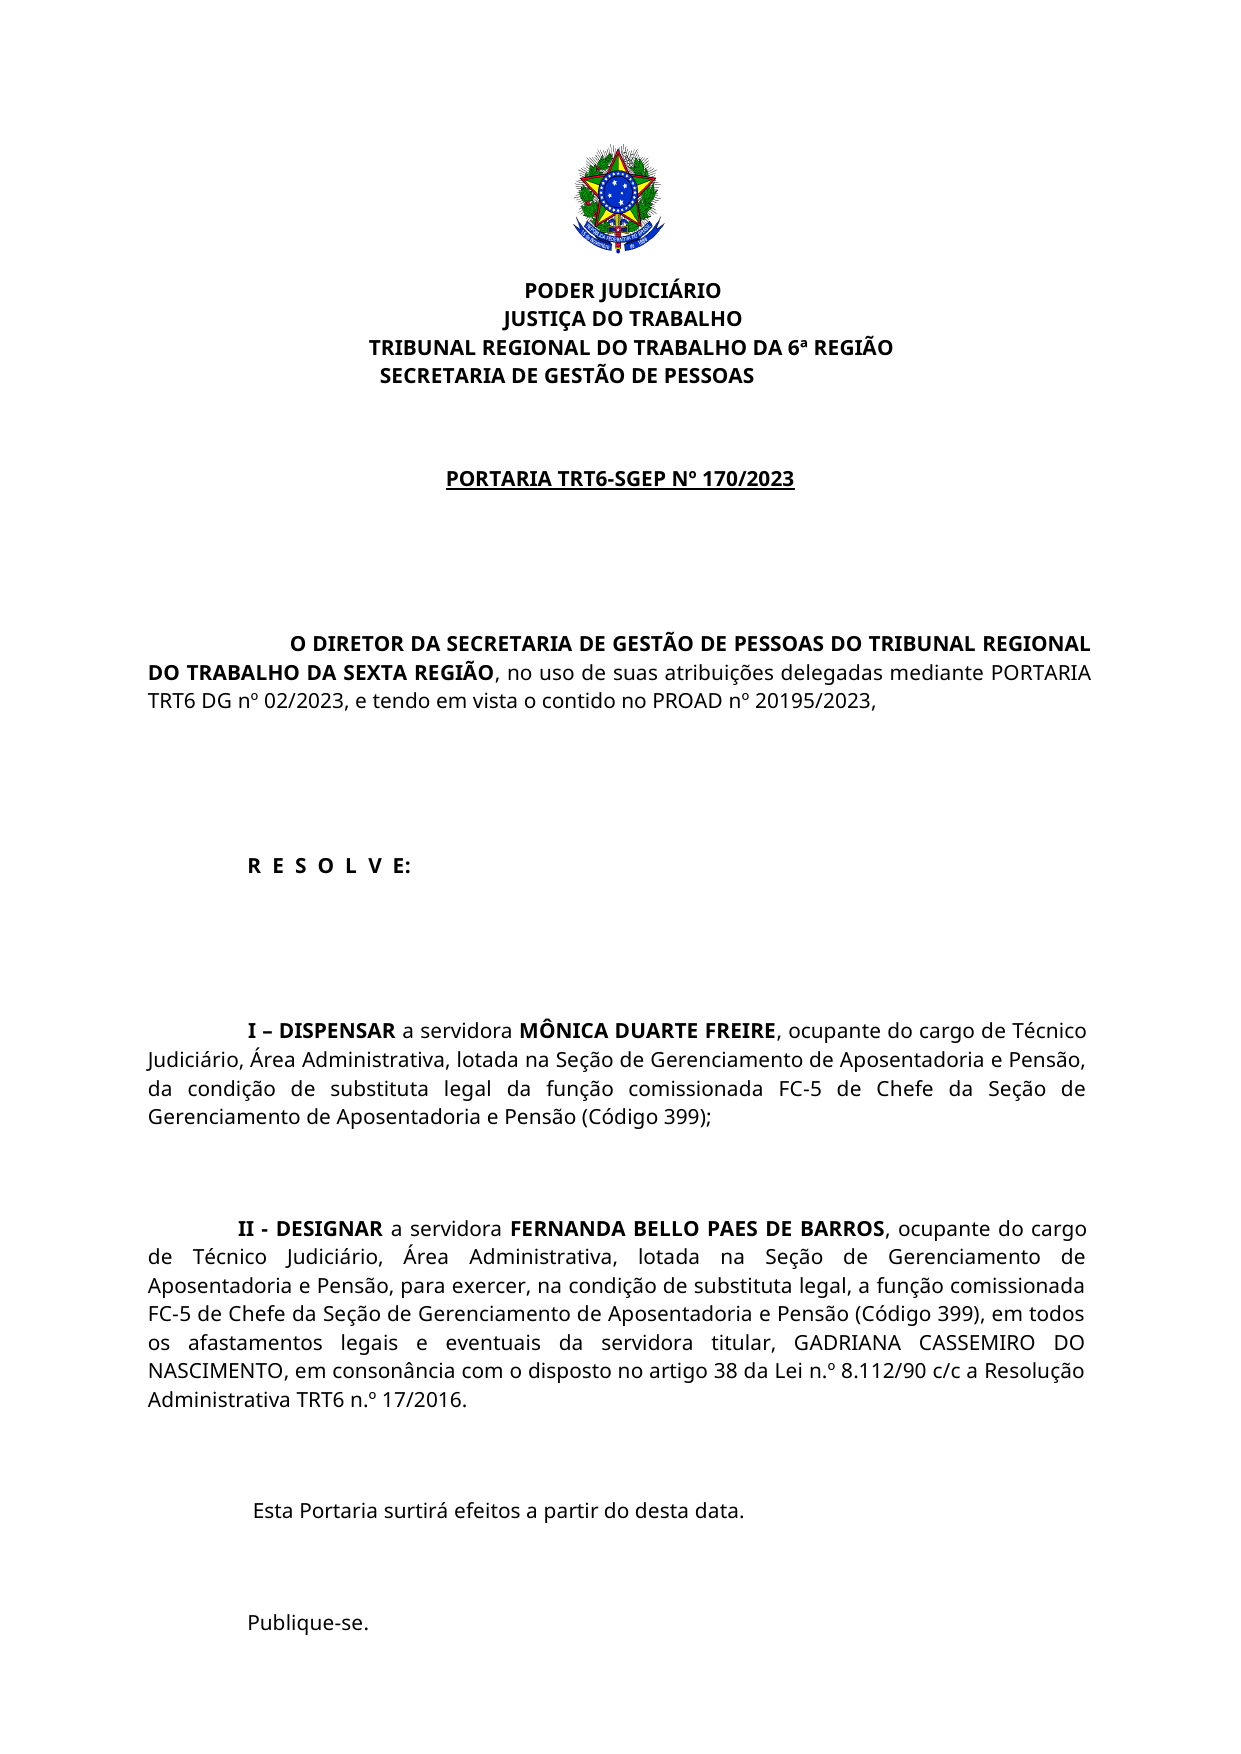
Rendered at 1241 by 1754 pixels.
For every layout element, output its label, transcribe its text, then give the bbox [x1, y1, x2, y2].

text Publique-se. [148, 1608, 1087, 1637]
text O DIRETOR DA SECRETARIA DE GESTÃO DE PESSOAS DO TRIBUNAL REGIONAL DO TRABALHO DA SEXTA REGIÃO, no uso de suas atribuições delegadas mediante PORTARIA TRT6 DG nº 02/2023, e tendo em vista o contido no PROAD nº 20195/2023, [148, 629, 1092, 715]
text PODER JUDICIÁRIO [148, 276, 1092, 304]
text PORTARIA TRT6-SGEP Nº 170/2023 [148, 464, 1092, 493]
text TRIBUNAL REGIONAL DO TRABALHO DA 6ª REGIÃO [148, 333, 1092, 361]
text II - DESIGNAR a servidora FERNANDA BELLO PAES DE BARROS, ocupante do cargo de Técnico Judiciário, Área Administrativa, lotada na Seção de Gerenciamento de Aposentadoria e Pensão, para exercer, na condição de substituta legal, a função comissionada FC-5 de Chefe da Seção de Gerenciamento de Aposentadoria e Pensão (Código 399), em todos os afastamentos legais e eventuais da servidora titular, GADRIANA CASSEMIRO DO NASCIMENTO, em consonância com o disposto no artigo 38 da Lei n.º 8.112/90 c/c a Resolução Administrativa TRT6 n.º 17/2016. [148, 1214, 1087, 1413]
text Esta Portaria surtirá efeitos a partir do desta data. [148, 1496, 1087, 1525]
picture [568, 141, 667, 255]
text SECRETARIA DE GESTÃO DE PESSOAS [148, 361, 1087, 390]
text R E S O L V E: [148, 851, 1087, 880]
text JUSTIÇA DO TRABALHO [148, 304, 1092, 333]
text I – DISPENSAR a servidora MÔNICA DUARTE FREIRE, ocupante do cargo de Técnico Judiciário, Área Administrativa, lotada na Seção de Gerenciamento de Aposentadoria e Pensão, da condição de substituta legal da função comissionada FC-5 de Chefe da Seção de Gerenciamento de Aposentadoria e Pensão (Código 399); [148, 1016, 1087, 1131]
